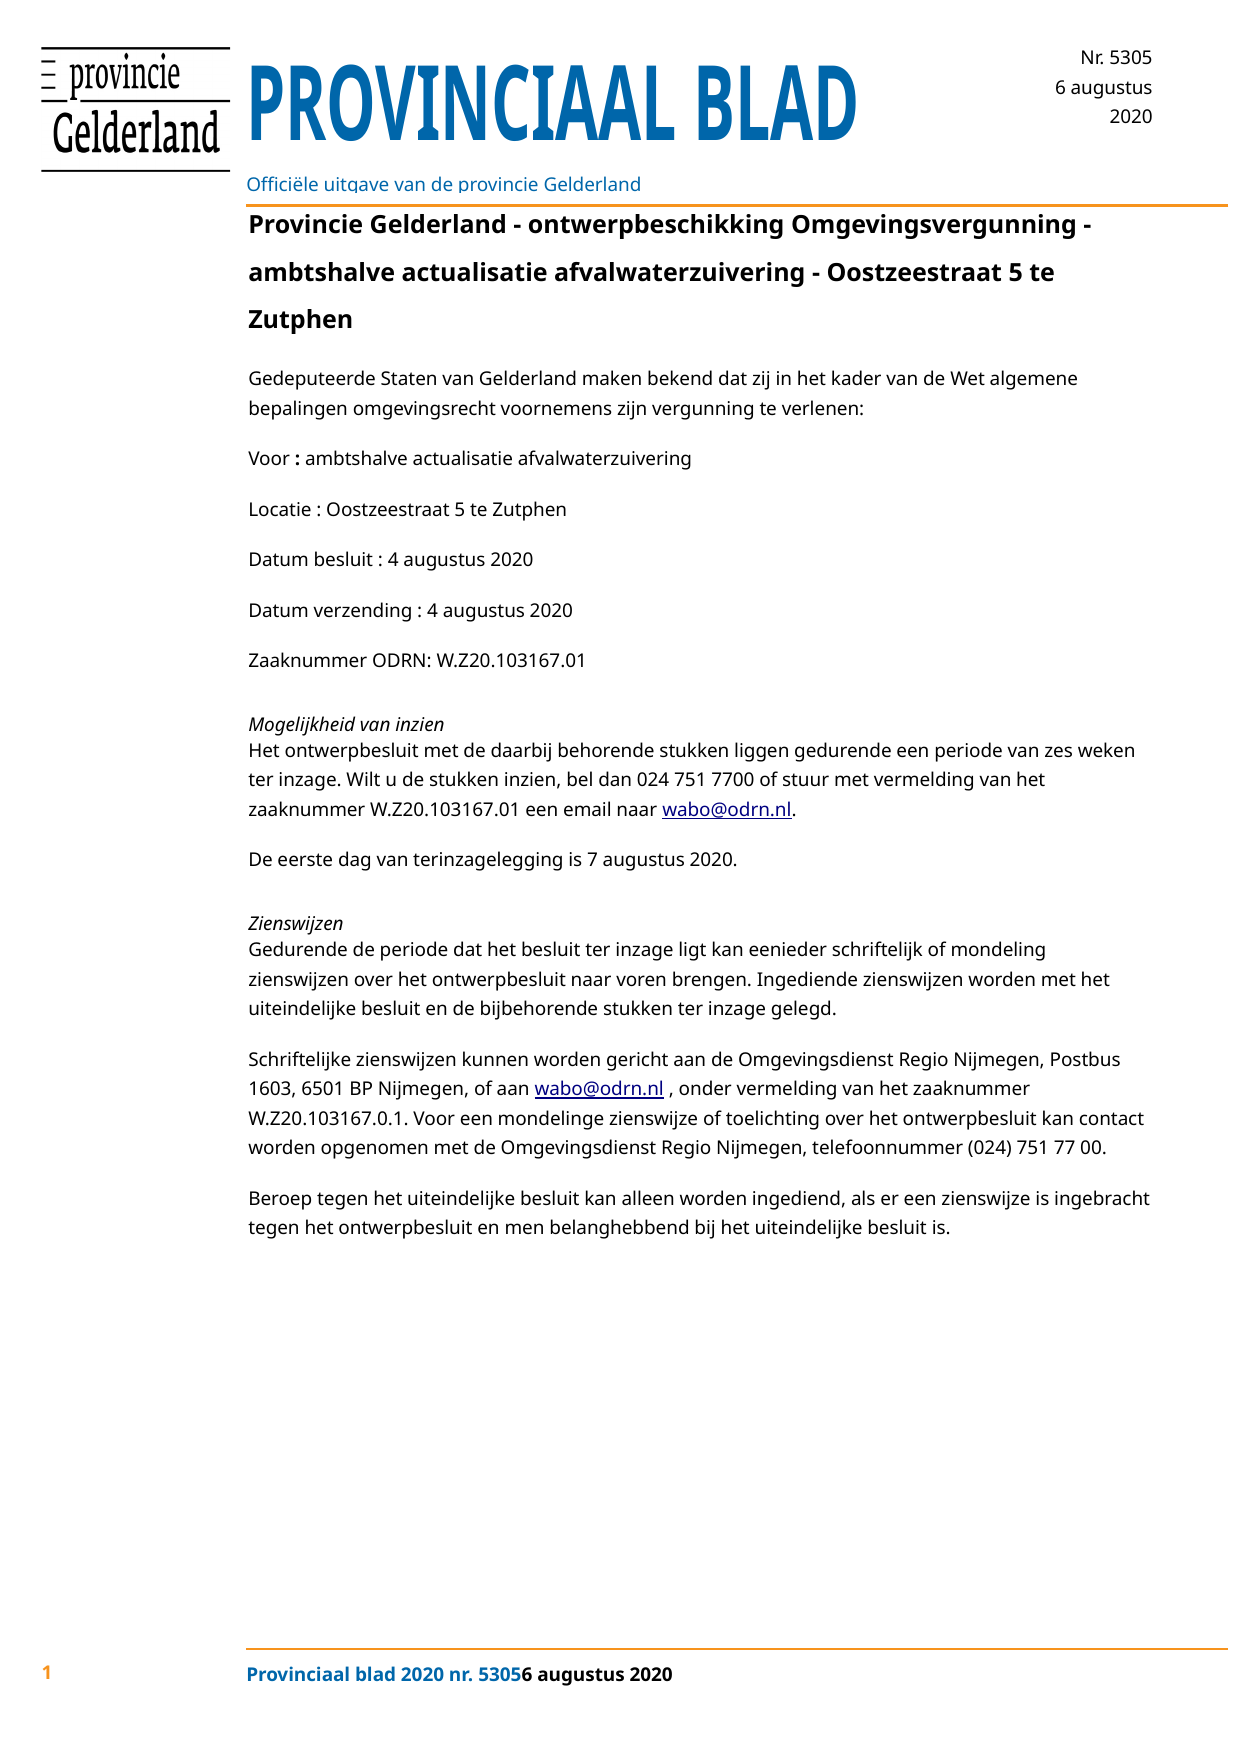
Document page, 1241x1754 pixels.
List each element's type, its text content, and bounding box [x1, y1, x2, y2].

text De eerste dag van terinzagelegging is 7 augustus 2020. [248, 846, 1152, 872]
text Gedeputeerde Staten van Gelderland maken bekend dat zij in het kader van de Wet algemene bepalingen omgevingsrecht voornemens zijn vergunning te verlenen: [248, 366, 1152, 421]
text Het ontwerpbesluit met de daarbij behorende stukken liggen gedurende een periode van zes weken ter inzage. Wilt u de stukken inzien, bel dan 024 751 7700 of stuur met vermelding van het zaaknummer W.Z20.103167.01 een email naar wabo@odrn.nl. [248, 737, 1152, 822]
text Datum verzending : 4 augustus 2020 [248, 597, 1152, 622]
text Mogelijkheid van inzien [248, 711, 1152, 737]
text Locatie : Oostzeestraat 5 te Zutphen [248, 496, 1152, 522]
text Zienswijzen [248, 910, 1152, 936]
text Beroep tegen het uiteindelijke besluit kan alleen worden ingediend, als er een zienswijze is ingebracht tegen het ontwerpbesluit en men belanghebbend bij het uiteindelijke besluit is. [248, 1185, 1152, 1240]
text Gedurende de periode dat het besluit ter inzage ligt kan eenieder schriftelijk of mondeling zienswijzen over het ontwerpbesluit naar voren brengen. Ingediende zienswijzen worden met het uiteindelijke besluit en de bijbehorende stukken ter inzage gelegd. [248, 936, 1152, 1021]
picture [41, 47, 231, 172]
text Provincie Gelderland - ontwerpbeschikking Omgevingsvergunning - ambtshalve actualisatie afvalwaterzuivering - Oostzeestraat 5 te Zutphen [248, 207, 1152, 336]
text Voor : ambtshalve actualisatie afvalwaterzuivering [248, 446, 1152, 471]
text Datum besluit : 4 augustus 2020 [248, 546, 1152, 572]
text Zaaknummer ODRN: W.Z20.103167.01 [248, 647, 1152, 673]
text Schriftelijke zienswijzen kunnen worden gericht aan de Omgevingsdienst Regio Nijmegen, Postbus 1603, 6501 BP Nijmegen, of aan wabo@odrn.nl , onder vermelding van het zaaknummer W.Z20.103167.0.1. Voor een mondelinge zienswijze of toelichting over het ontwerpbesluit kan contact worden opgenomen met de Omgevingsdienst Regio Nijmegen, telefoonnummer (024) 751 77 00. [248, 1046, 1152, 1160]
